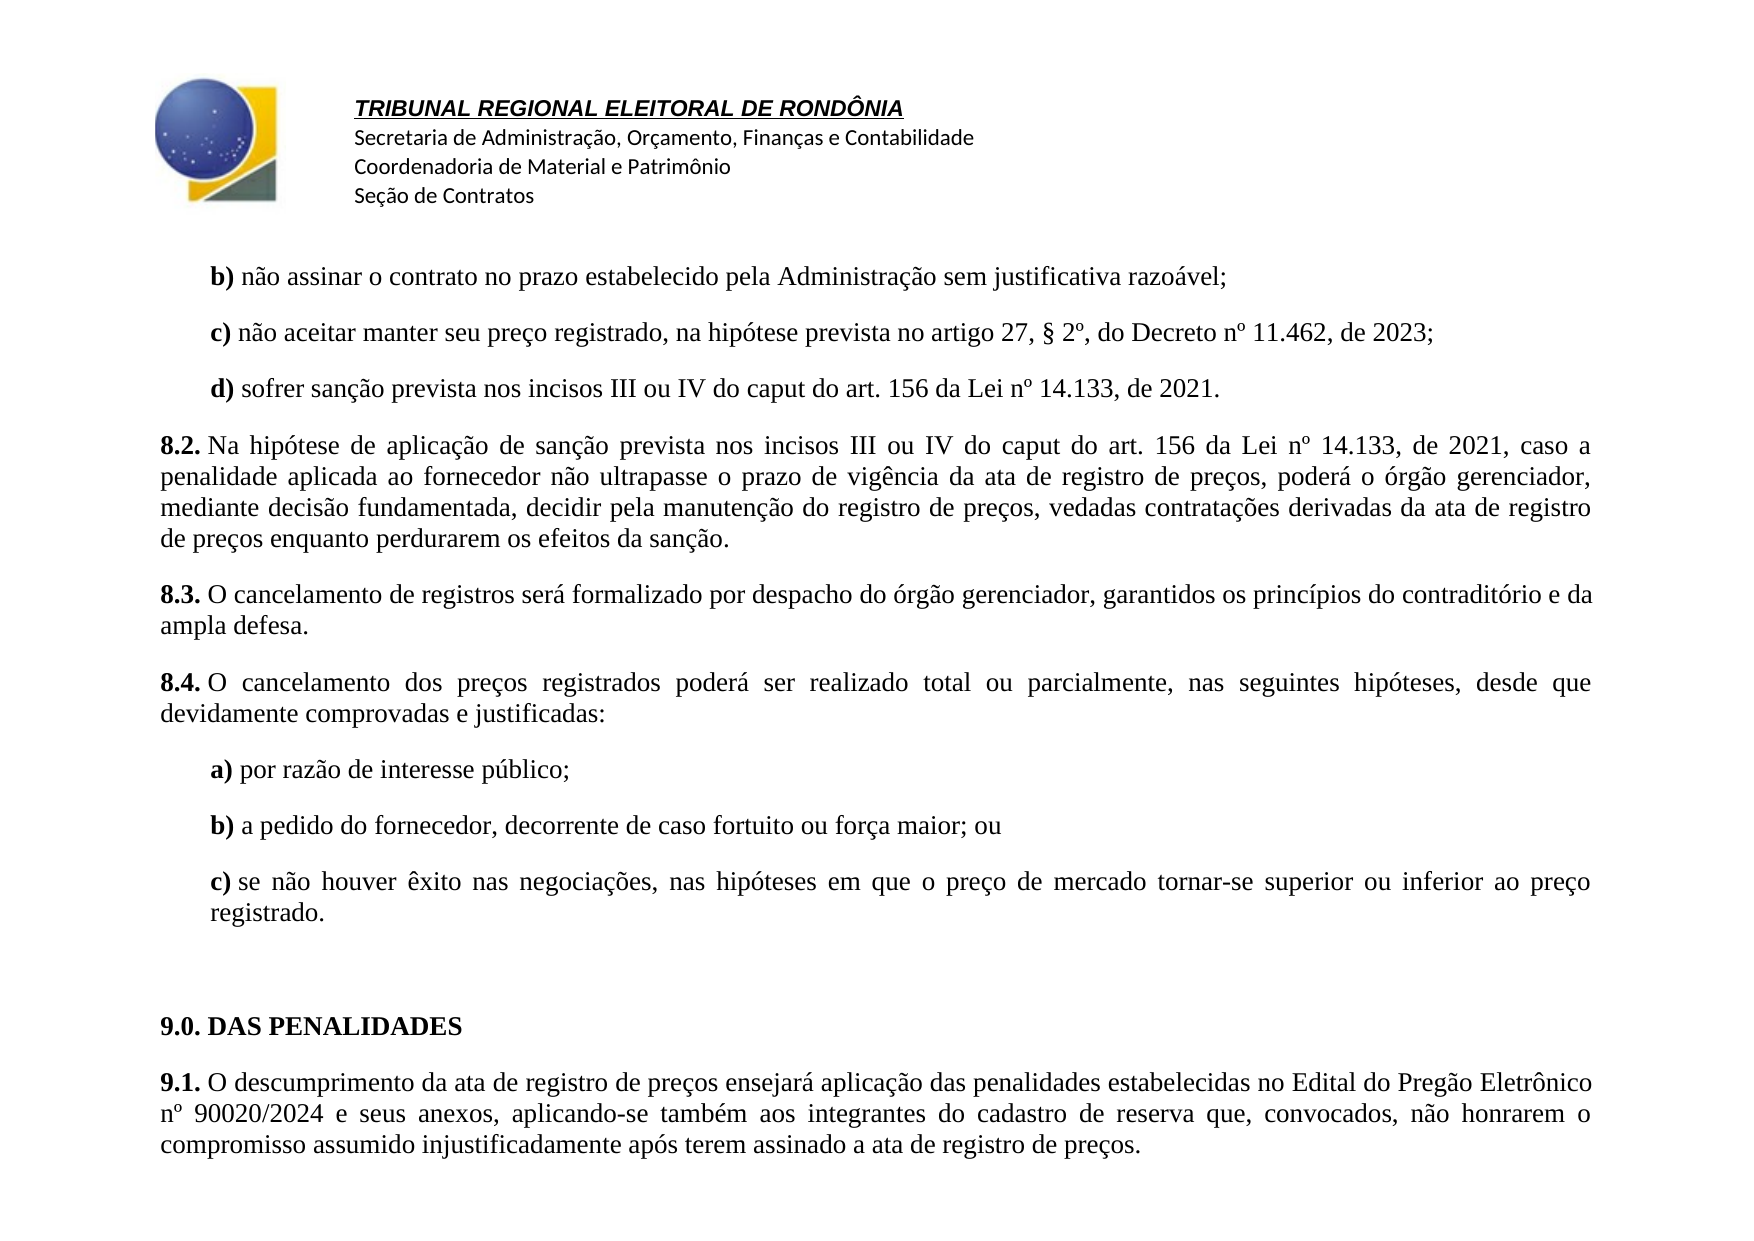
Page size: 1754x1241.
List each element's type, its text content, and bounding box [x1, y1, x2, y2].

text 9.0. DAS PENALIDADES [160, 1010, 1594, 1041]
text d) sofrer sanção prevista nos incisos III ou IV do caput do art. 156 da Lei nº 14.133, de 2021. [210, 373, 1594, 404]
text 8.4. O cancelamento dos preços registrados poderá ser realizado total ou parcialmente, nas seguintes hipóteses, desde que devidamente comprovadas e justificadas: [160, 666, 1594, 728]
text b) não assinar o contrato no prazo estabelecido pela Administração sem justificativa razoável; [210, 260, 1594, 291]
text a) por razão de interesse público; [210, 753, 1594, 784]
text c) não aceitar manter seu preço registrado, na hipótese prevista no artigo 27, § 2º, do Decreto nº 11.462, de 2023; [210, 316, 1594, 348]
text c) se não houver êxito nas negociações, nas hipóteses em que o preço de mercado tornar-se superior ou inferior ao preço registrado. [210, 865, 1594, 927]
text b) a pedido do fornecedor, decorrente de caso fortuito ou força maior; ou [210, 809, 1594, 840]
text 8.2. Na hipótese de aplicação de sanção prevista nos incisos III ou IV do caput do art. 156 da Lei nº 14.133, de 2021, caso a penalidade aplicada ao fornecedor não ultrapasse o prazo de vigência da ata de registro de preços, poderá o órgão gerenciador, mediante decisão fundamentada, decidir pela manutenção do registro de preços, vedadas contratações derivadas da ata de registro de preços enquanto perdurarem os efeitos da sanção. [160, 429, 1594, 553]
text 8.3. O cancelamento de registros será formalizado por despacho do órgão gerenciador, garantidos os princípios do contraditório e da ampla defesa. [160, 578, 1594, 641]
text 9.1. O descumprimento da ata de registro de preços ensejará aplicação das penalidades estabelecidas no Edital do Pregão Eletrônico nº 90020/2024 e seus anexos, aplicando-se também aos integrantes do cadastro de reserva que, convocados, não honrarem o compromisso assumido injustificadamente após terem assinado a ata de registro de preços. [160, 1066, 1594, 1159]
